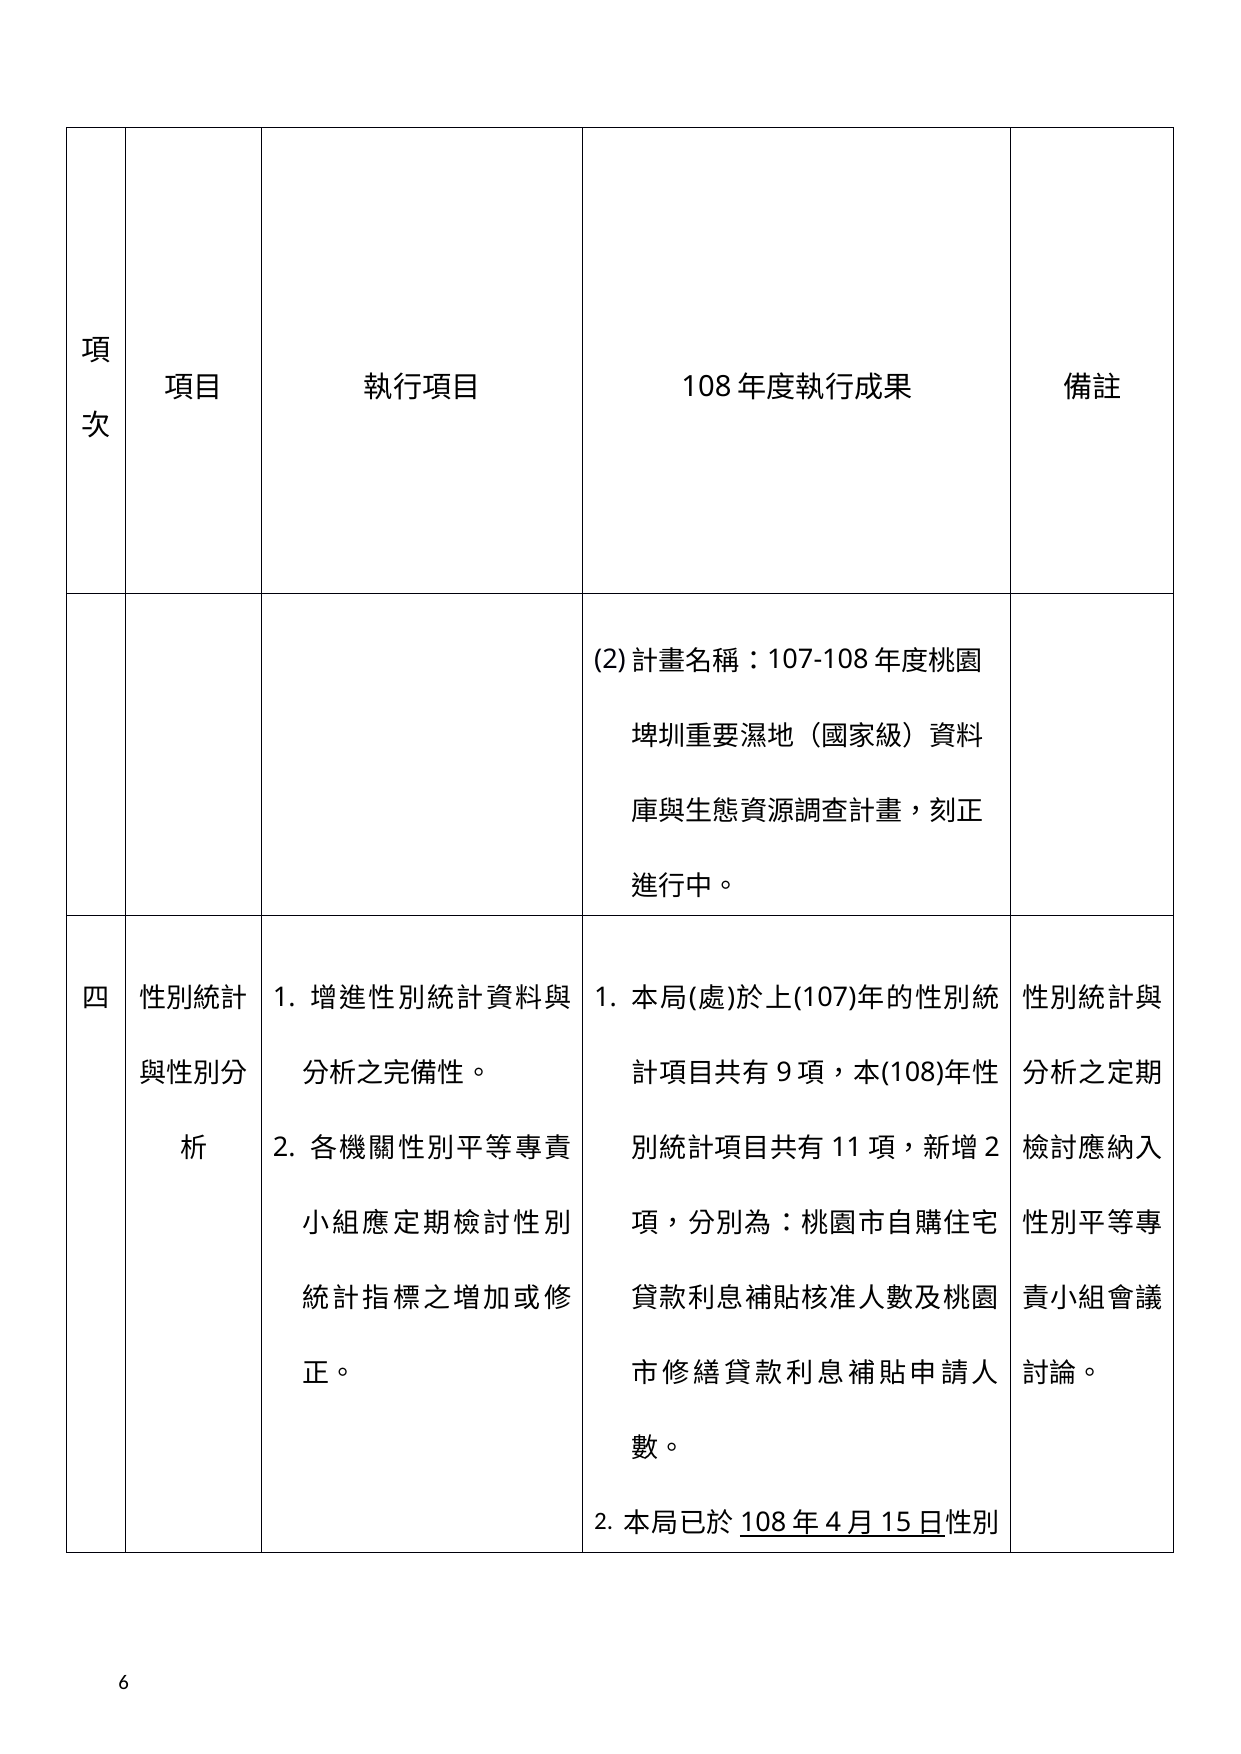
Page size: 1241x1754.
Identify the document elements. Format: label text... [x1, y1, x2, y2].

table_cell [1011, 594, 1173, 914]
table_cell 增進性別統計資料與分析之完備性。 各機關性別平等專責小組應定期檢討性別統計指標之増加或修正。 [262, 916, 582, 1552]
table_cell 本局(處)於上(107)年的性別統計項目共有9項，本(108)年性別統計項目共有11項，新增2項，分別為：桃園市自購住宅貸款利息補貼核准人數及桃園市修繕貸款利息補貼申請人數。 本局已於108年4月15日性別 [583, 916, 1010, 1552]
table_header 項次 [67, 128, 125, 593]
table_cell [67, 594, 125, 914]
table_header 備註 [1011, 128, 1173, 593]
table_header 項目 [126, 128, 261, 593]
table_header 108年度執行成果 [583, 128, 1010, 593]
table_header 執行項目 [262, 128, 582, 593]
table_cell 性別統計與分析之定期檢討應納入性別平等專責小組會議討論。 [1011, 916, 1173, 1552]
table_cell [126, 594, 261, 914]
table_cell 四 [67, 916, 125, 1552]
table_cell 性別統計 與性別分析 [126, 916, 261, 1552]
table_cell [262, 594, 582, 914]
table_cell 本局(處)制定或修正本市自治條例進行性別影響評估之件數，共有0件。 本局(處)府決行施政計畫等進行性別影響評估共有1件如下：(建管處) 計畫名稱：「從桃園市公寓大廈共用部分維護修繕補助辦法執行計畫看社區參與之性別分布」(俟修繕補助計畫完成後再行提報)。 本局(處)非府決行施政計畫等進行性別影響評估共有1件如下：(都設科) 計畫名稱：107-108年度桃園埤圳重要濕地（國家級）資料庫與生態資源調查計畫，刻正進行中。 [583, 594, 1010, 914]
